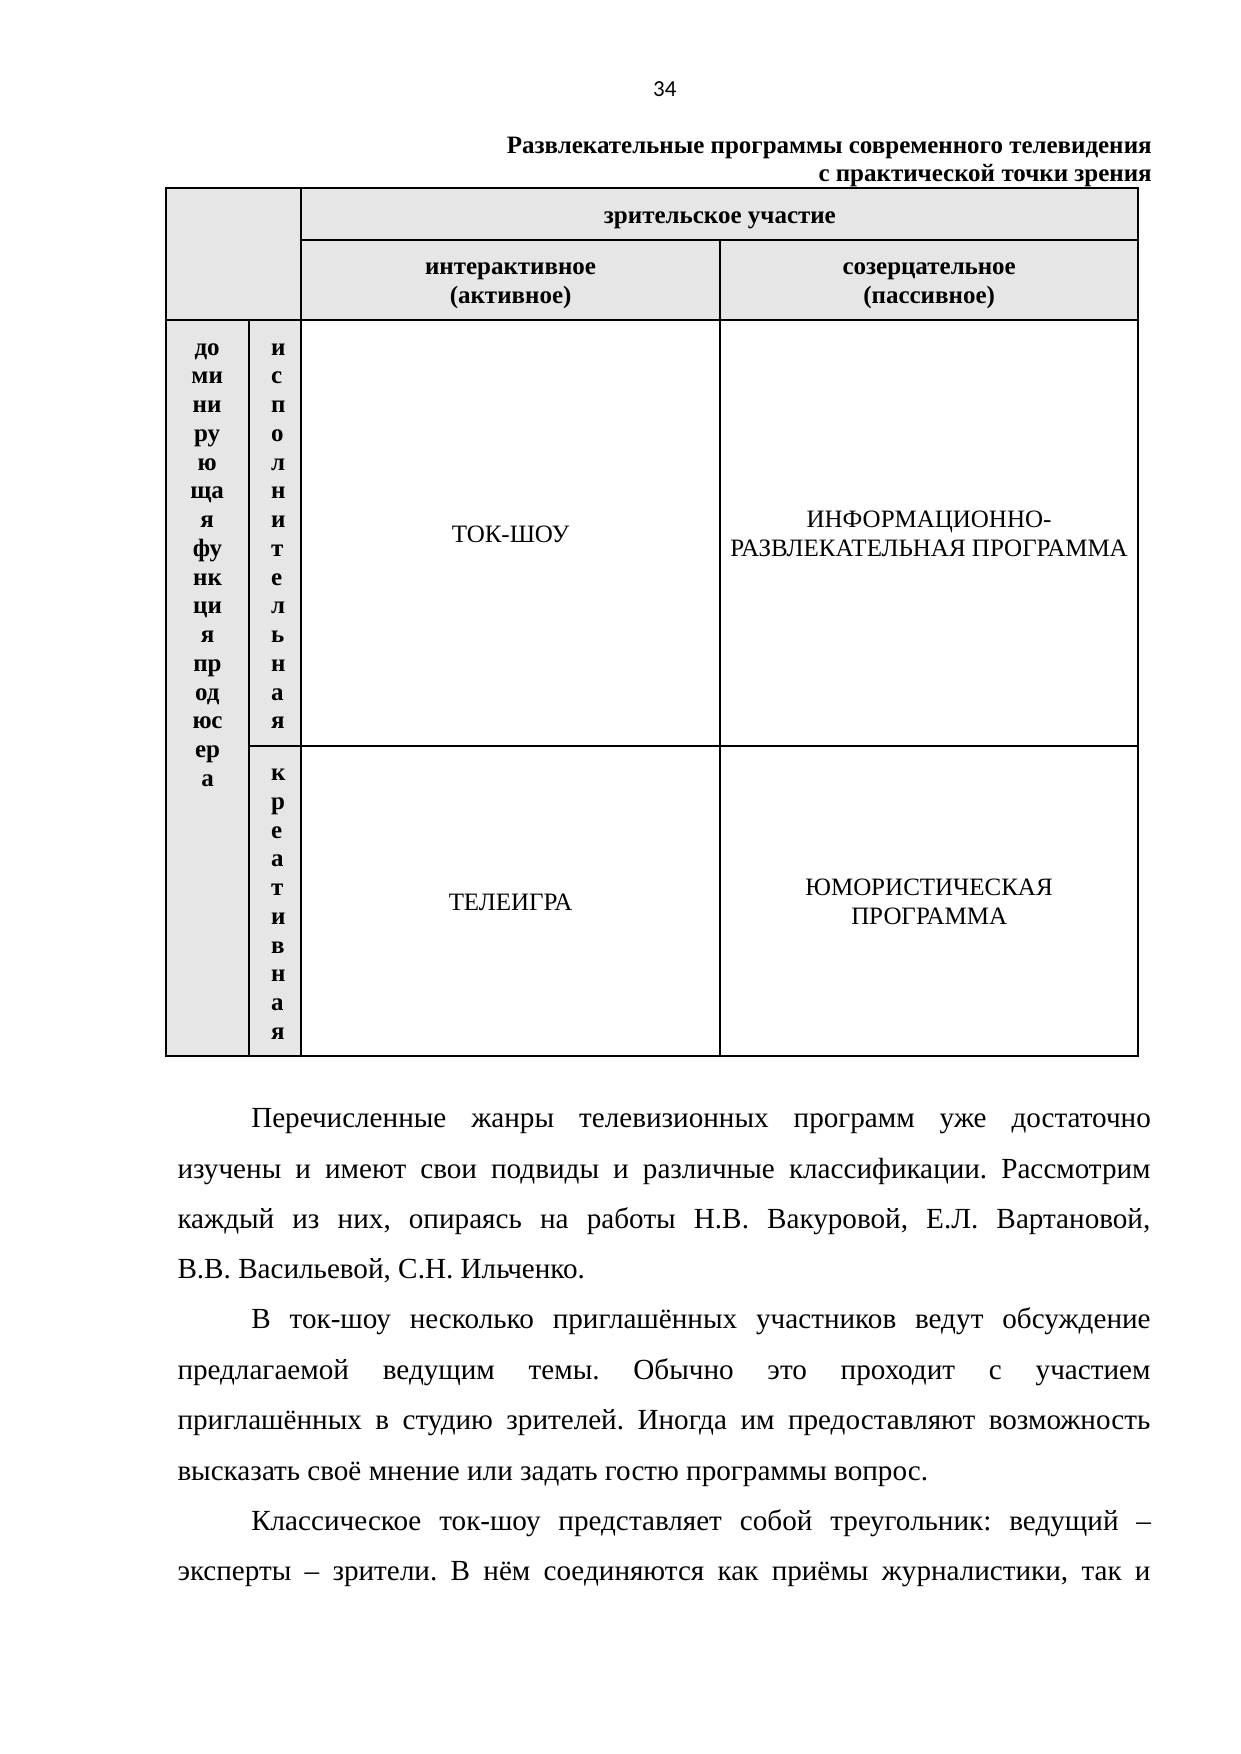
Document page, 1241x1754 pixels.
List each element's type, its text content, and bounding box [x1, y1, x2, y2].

text Развлекательные программы современного телевидения с практической точки зрения [177, 130, 1152, 187]
text Классическое ток-шоу представляет собой треугольник: ведущий – эксперты – зрители. В нём соединяются как приёмы журналистики, так и [177, 1503, 1152, 1587]
text В ток-шоу несколько приглашённых участников ведут обсуждение предлагаемой ведущим темы. Обычно это проходит с участием приглашённых в студию зрителей. Иногда им предоставляют возможность высказать своё мнение или задать гостю программы вопрос. [177, 1302, 1152, 1486]
table_cell ЮМОРИСТИЧЕСКАЯ ПРОГРАММА [721, 747, 1137, 1055]
table_cell созерцательное (пассивное) [721, 241, 1137, 319]
table_cell доминирующая функция продюсера [167, 321, 248, 1055]
table_cell ТОК-ШОУ [302, 321, 719, 745]
table_header [167, 189, 300, 319]
table_header зрительское участие [302, 189, 1137, 239]
table_cell ИНФОРМАЦИОННО-РАЗВЛЕКАТЕЛЬНАЯ ПРОГРАММА [721, 321, 1137, 745]
table_cell исполнительная [250, 321, 300, 745]
text Перечисленные жанры телевизионных программ уже достаточно изучены и имеют свои подвиды и различные классификации. Рассмотрим каждый из них, опираясь на работы Н.В. Вакуровой, Е.Л. Вартановой, В.В. Васильевой, С.Н. Ильченко. [177, 1100, 1152, 1285]
table_cell креативная [250, 747, 300, 1055]
table_cell ТЕЛЕИГРА [302, 747, 719, 1055]
table_cell интерактивное (активное) [302, 241, 719, 319]
